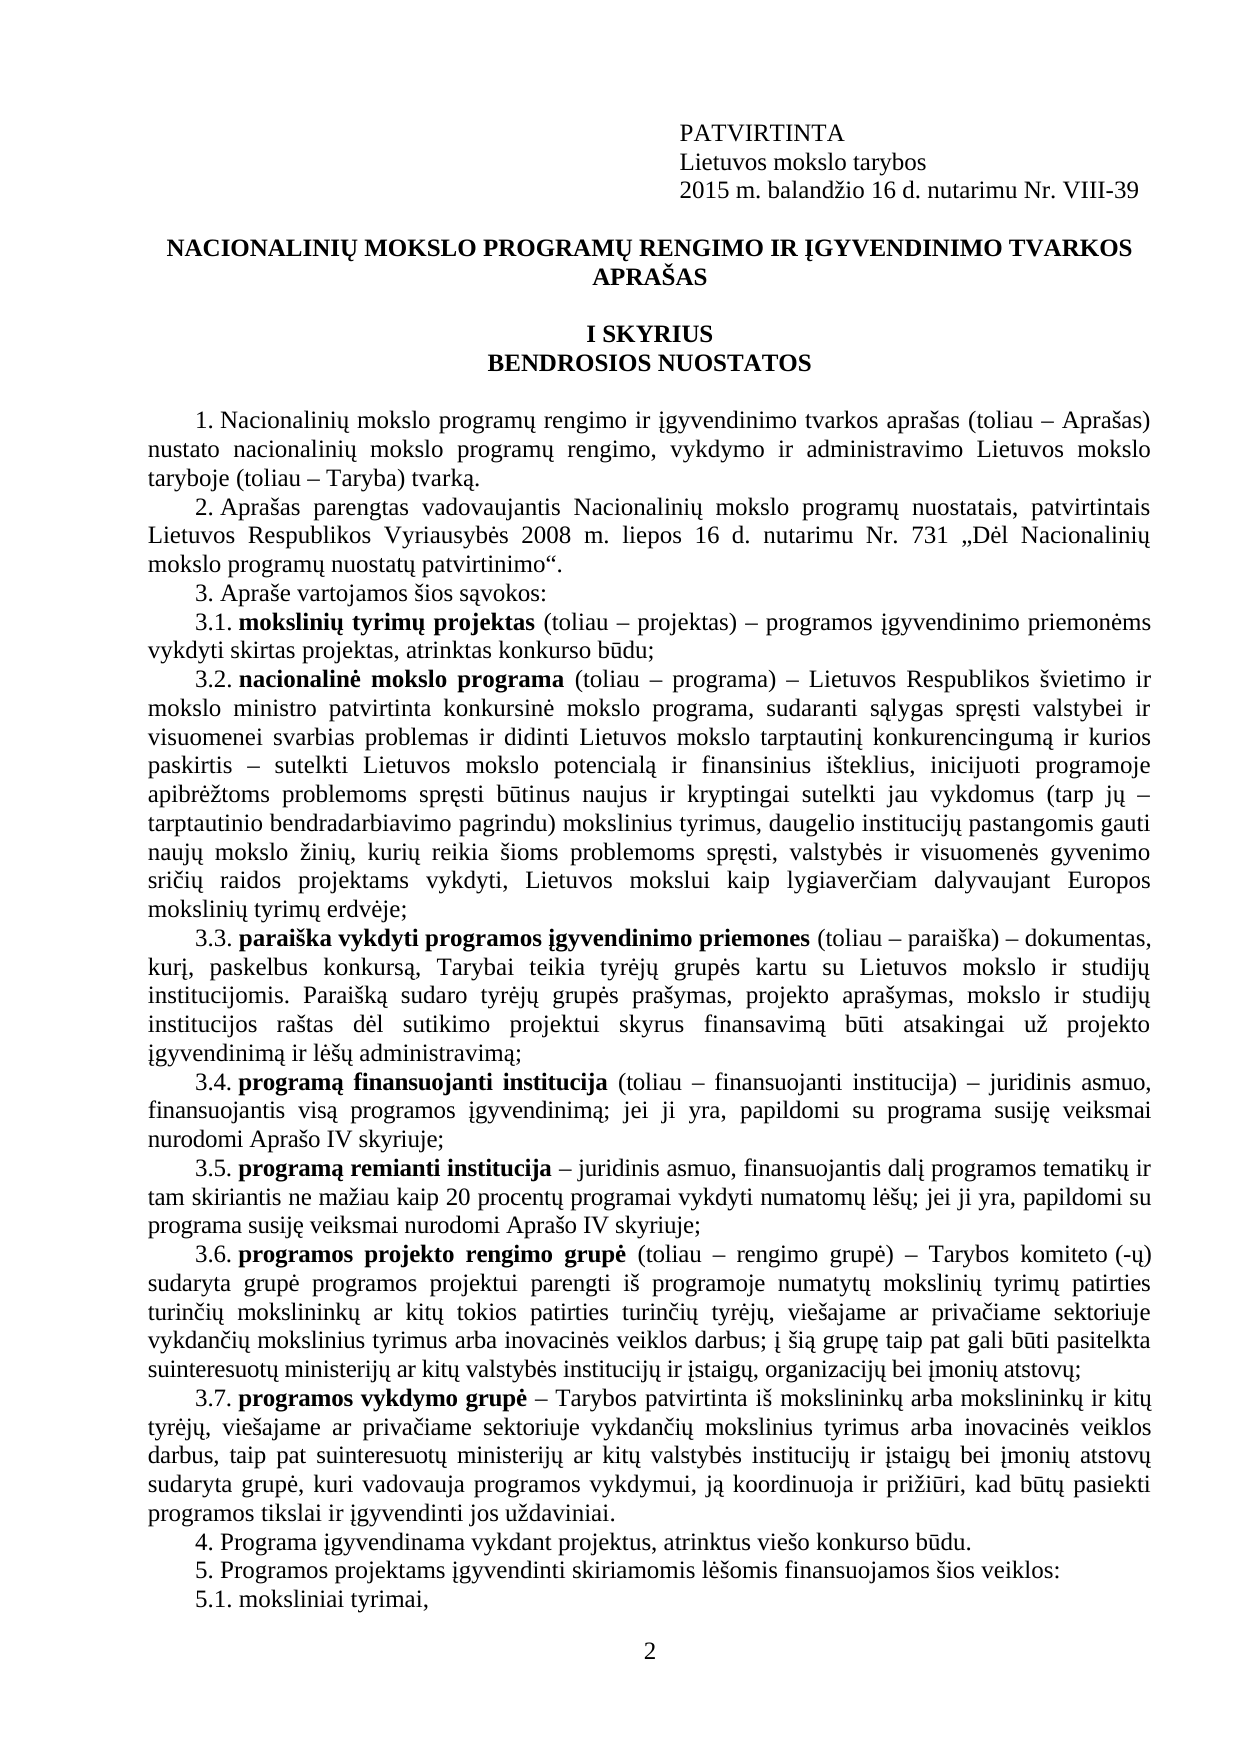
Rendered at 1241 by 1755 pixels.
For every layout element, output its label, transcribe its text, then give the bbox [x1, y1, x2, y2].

text 2. Aprašas parengtas vadovaujantis Nacionalinių mokslo programų nuostatais, patvirtintais Lietuvos Respublikos Vyriausybės 2008 m. liepos 16 d. nutarimu Nr. 731 „Dėl Nacionalinių mokslo programų nuostatų patvirtinimo“. [148, 492, 1152, 578]
text 3. Apraše vartojamos šios sąvokos: [148, 578, 1152, 607]
text Lietuvos mokslo tarybos [679, 147, 1152, 176]
text 5.1. moksliniai tyrimai, [148, 1584, 1152, 1613]
text 3.2. nacionalinė mokslo programa (toliau – programa) – Lietuvos Respublikos švietimo ir mokslo ministro patvirtinta konkursinė mokslo programa, sudaranti sąlygas spręsti valstybei ir visuomenei svarbias problemas ir didinti Lietuvos mokslo tarptautinį konkurencingumą ir kurios paskirtis – sutelkti Lietuvos mokslo potencialą ir finansinius išteklius, inicijuoti programoje apibrėžtoms problemoms spręsti būtinus naujus ir kryptingai sutelkti jau vykdomus (tarp jų – tarptautinio bendradarbiavimo pagrindu) mokslinius tyrimus, daugelio institucijų pastangomis gauti naujų mokslo žinių, kurių reikia šioms problemoms spręsti, valstybės ir visuomenės gyvenimo sričių raidos projektams vykdyti, Lietuvos mokslui kaip lygiaverčiam dalyvaujant Europos mokslinių tyrimų erdvėje; [148, 664, 1152, 923]
text I SKYRIUS [148, 319, 1152, 348]
text 3.3. paraiška vykdyti programos įgyvendinimo priemones (toliau – paraiška) – dokumentas, kurį, paskelbus konkursą, Tarybai teikia tyrėjų grupės kartu su Lietuvos mokslo ir studijų institucijomis. Paraišką sudaro tyrėjų grupės prašymas, projekto aprašymas, mokslo ir studijų institucijos raštas dėl sutikimo projektui skyrus finansavimą būti atsakingai už projekto įgyvendinimą ir lėšų administravimą; [148, 923, 1152, 1067]
text 1. Nacionalinių mokslo programų rengimo ir įgyvendinimo tvarkos aprašas (toliau – Aprašas) nustato nacionalinių mokslo programų rengimo, vykdymo ir administravimo Lietuvos mokslo taryboje (toliau – Taryba) tvarką. [148, 406, 1152, 492]
text BENDROSIOS NUOSTATOS [148, 348, 1152, 377]
text 2015 m. balandžio 16 d. nutarimu Nr. VIII-39 [679, 176, 1152, 204]
text 3.4. programą finansuojanti institucija (toliau – finansuojanti institucija) – juridinis asmuo, finansuojantis visą programos įgyvendinimą; jei ji yra, papildomi su programa susiję veiksmai nurodomi Aprašo IV skyriuje; [148, 1067, 1152, 1153]
text 3.1. mokslinių tyrimų projektas (toliau – projektas) – programos įgyvendinimo priemonėms vykdyti skirtas projektas, atrinktas konkurso būdu; [148, 607, 1152, 664]
text 3.6. programos projekto rengimo grupė (toliau – rengimo grupė) – Tarybos komiteto (-ų) sudaryta grupė programos projektui parengti iš programoje numatytų mokslinių tyrimų patirties turinčių mokslininkų ar kitų tokios patirties turinčių tyrėjų, viešajame ar privačiame sektoriuje vykdančių mokslinius tyrimus arba inovacinės veiklos darbus; į šią grupę taip pat gali būti pasitelkta suinteresuotų ministerijų ar kitų valstybės institucijų ir įstaigų, organizacijų bei įmonių atstovų; [148, 1239, 1152, 1383]
text 5. Programos projektams įgyvendinti skiriamomis lėšomis finansuojamos šios veiklos: [148, 1556, 1152, 1584]
text NACIONALINIŲ MOKSLO PROGRAMŲ RENGIMO IR ĮGYVENDINIMO TVARKOS APRAŠAS [148, 233, 1152, 291]
text PATVIRTINTA [679, 118, 1152, 147]
text 4. Programa įgyvendinama vykdant projektus, atrinktus viešo konkurso būdu. [148, 1527, 1152, 1556]
text 3.7. programos vykdymo grupė – Tarybos patvirtinta iš mokslininkų arba mokslininkų ir kitų tyrėjų, viešajame ar privačiame sektoriuje vykdančių mokslinius tyrimus arba inovacinės veiklos darbus, taip pat suinteresuotų ministerijų ar kitų valstybės institucijų ir įstaigų bei įmonių atstovų sudaryta grupė, kuri vadovauja programos vykdymui, ją koordinuoja ir prižiūri, kad būtų pasiekti programos tikslai ir įgyvendinti jos uždaviniai. [148, 1383, 1152, 1527]
text 3.5. programą remianti institucija – juridinis asmuo, finansuojantis dalį programos tematikų ir tam skiriantis ne mažiau kaip 20 procentų programai vykdyti numatomų lėšų; jei ji yra, papildomi su programa susiję veiksmai nurodomi Aprašo IV skyriuje; [148, 1153, 1152, 1239]
